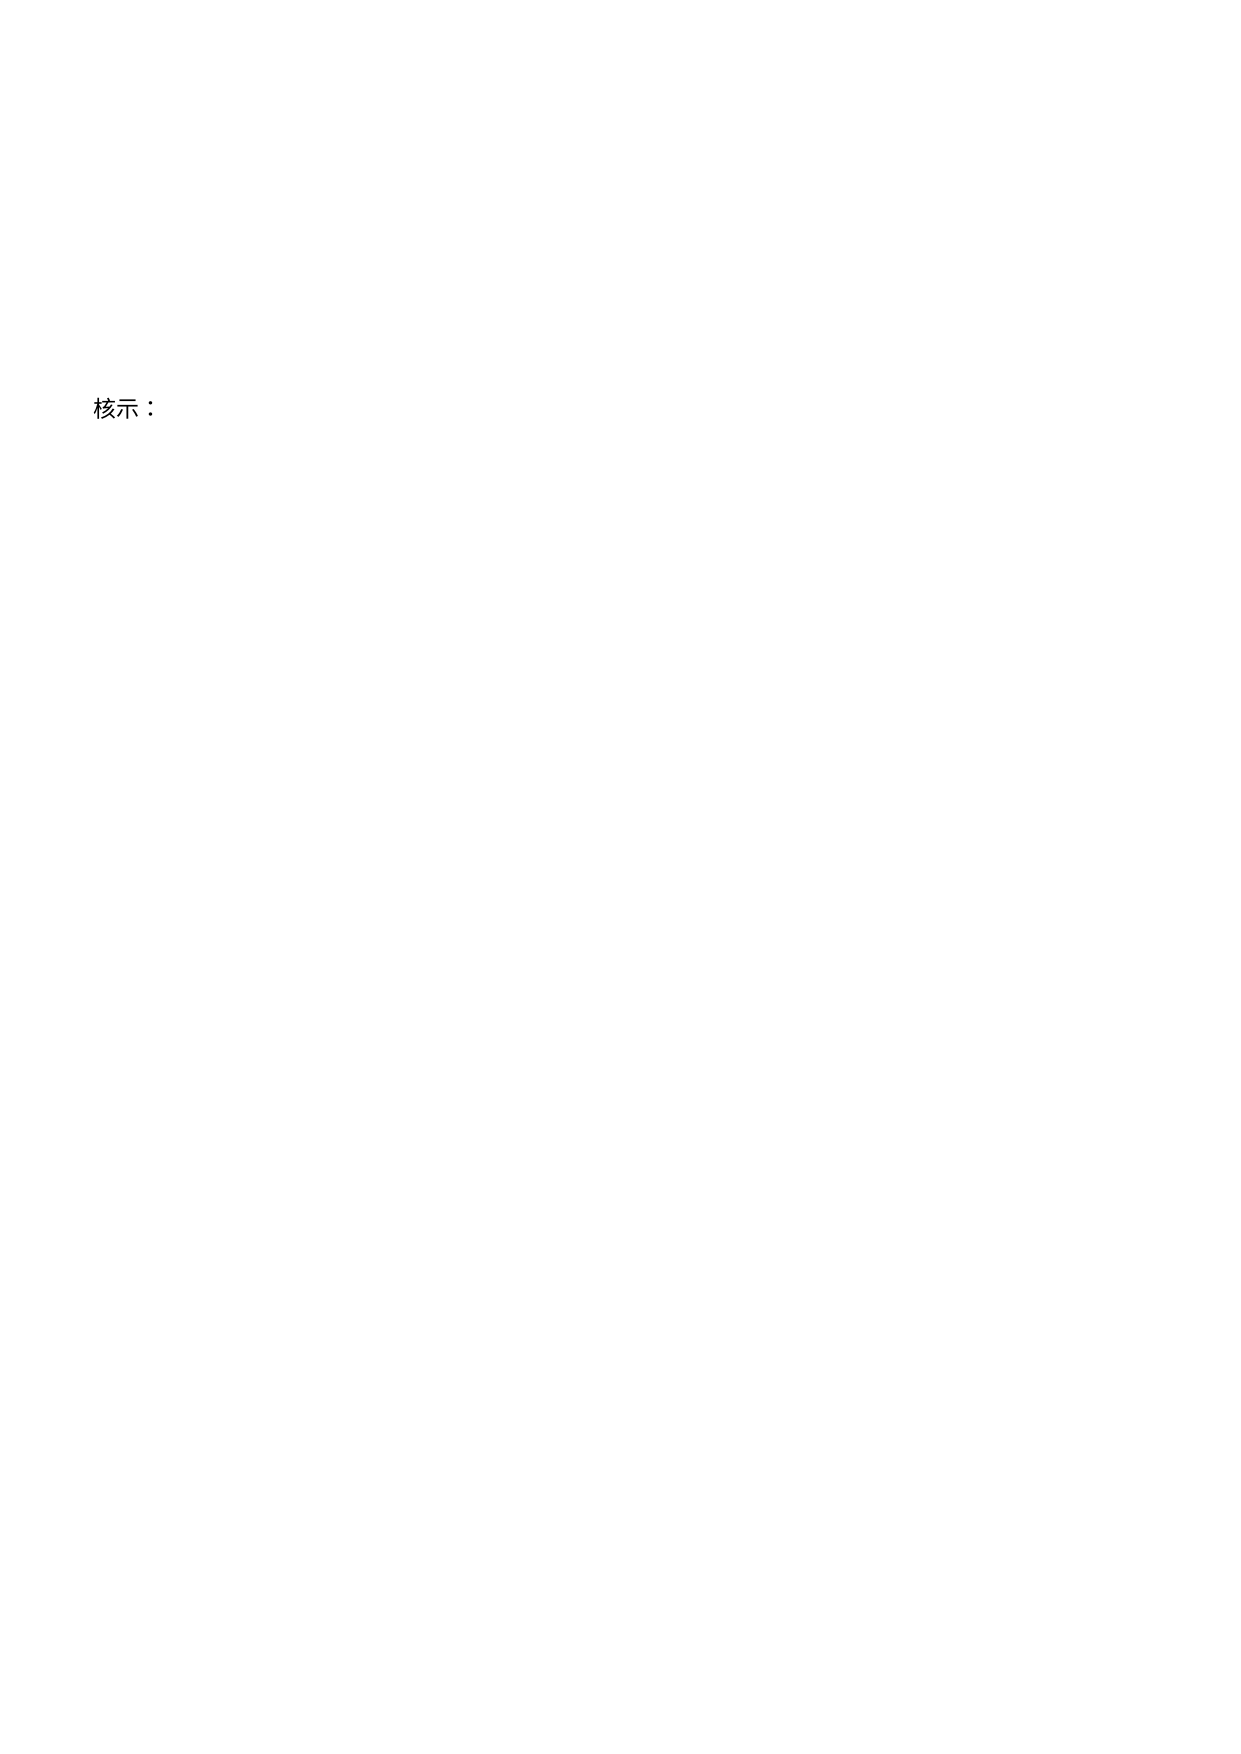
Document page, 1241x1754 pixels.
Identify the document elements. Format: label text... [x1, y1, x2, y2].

text 核示： [94, 366, 1173, 429]
